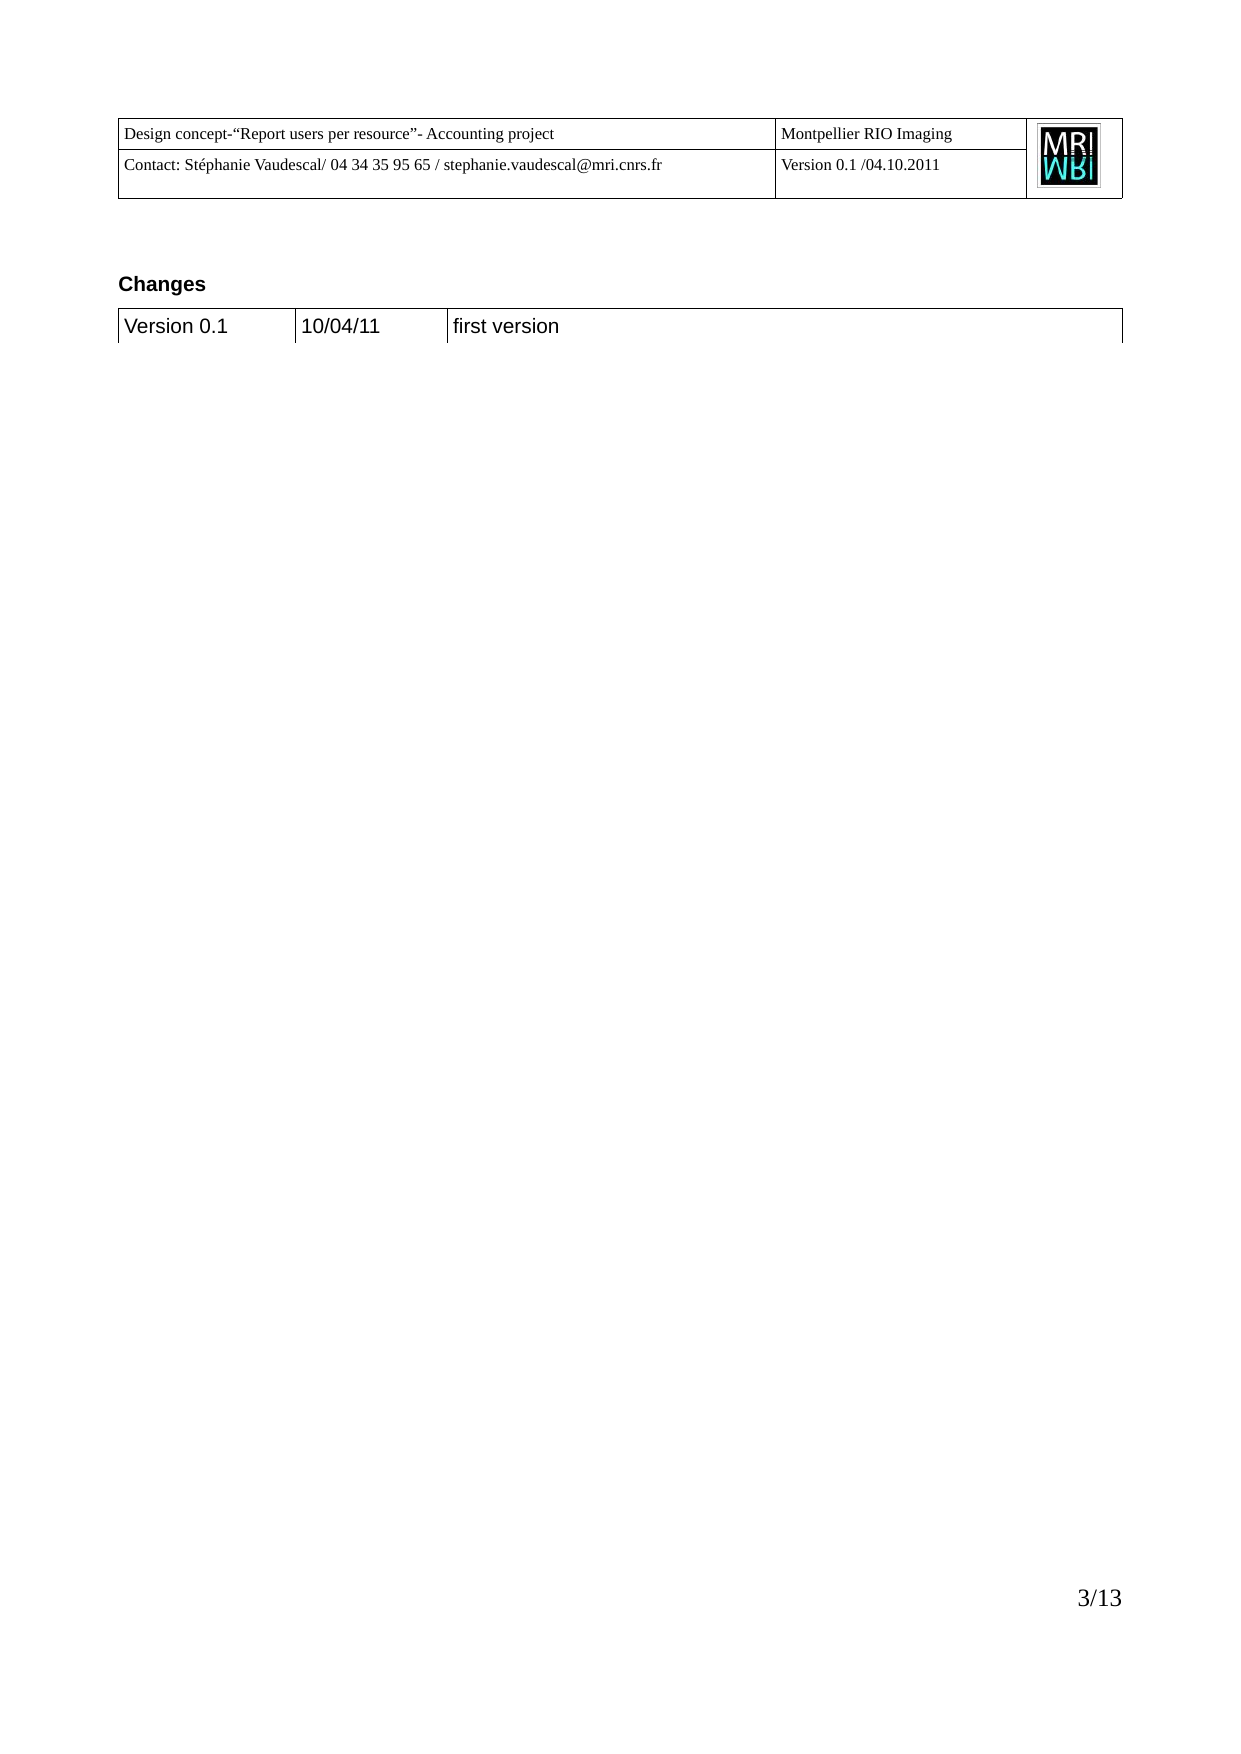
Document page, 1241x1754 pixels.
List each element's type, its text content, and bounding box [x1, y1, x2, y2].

subtitle Changes [118, 271, 1122, 295]
picture [1037, 123, 1101, 188]
table_header Version 0.1 [119, 309, 295, 343]
table_header first version [448, 309, 1122, 343]
table_header 04/10/11 [296, 309, 447, 343]
